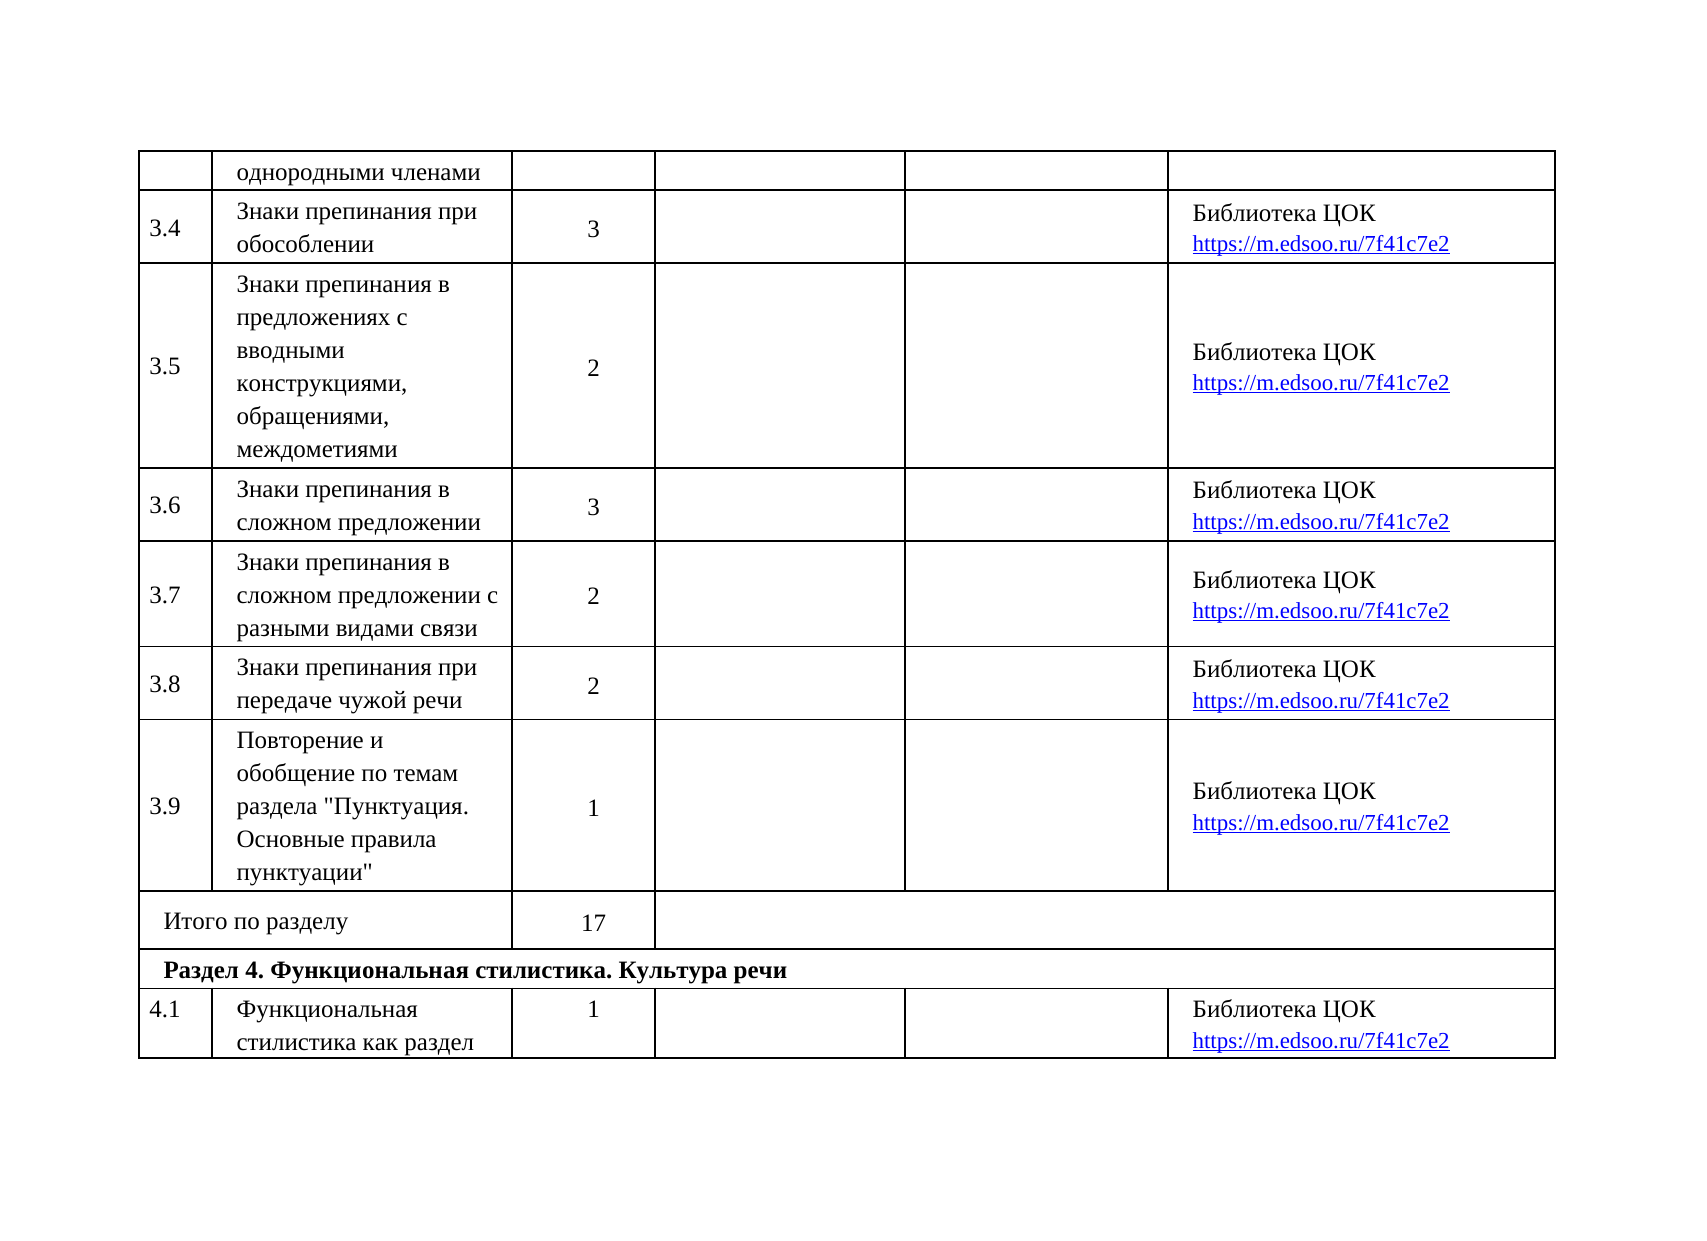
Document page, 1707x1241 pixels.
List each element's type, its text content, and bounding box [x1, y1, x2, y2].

table_cell [513, 152, 654, 189]
table_cell [656, 892, 1554, 948]
table_cell [906, 647, 1167, 718]
table_cell [656, 720, 904, 890]
table_cell 3.9 [140, 720, 211, 890]
table_cell 3.4 [140, 191, 211, 262]
table_cell [656, 647, 904, 718]
table_cell [906, 152, 1167, 189]
table_cell 2 [513, 264, 654, 467]
table_cell [656, 191, 904, 262]
table_cell 3.6 [140, 469, 211, 540]
table_cell [656, 469, 904, 540]
table_cell [656, 989, 904, 1057]
table_cell [906, 720, 1167, 890]
table_cell Библиотека ЦОК https://m.edsoo.ru/7f41c7e2 [1169, 264, 1554, 467]
table_cell Повторение и обобщение по темам раздела "Пунктуация. Основные правила пунктуации" [213, 720, 511, 890]
table_cell 3 [513, 469, 654, 540]
table_cell Знаки препинания в сложном предложении с разными видами связи [213, 542, 511, 646]
table_cell Знаки препинания в сложном предложении [213, 469, 511, 540]
table_cell Знаки препинания при передаче чужой речи [213, 647, 511, 718]
table_cell Знаки препинания при обособлении [213, 191, 511, 262]
table_cell 1 [513, 989, 654, 1057]
table_cell [906, 264, 1167, 467]
table_cell однородными членами [213, 152, 511, 189]
table_cell 2 [513, 542, 654, 646]
table_cell Раздел 4. Функциональная стилистика. Культура речи [140, 950, 1554, 988]
table_cell [140, 152, 211, 189]
table_cell 1 [513, 720, 654, 890]
table_cell 3.7 [140, 542, 211, 646]
table_cell [906, 542, 1167, 646]
table_cell [906, 989, 1167, 1057]
table_cell Библиотека ЦОК https://m.edsoo.ru/7f41c7e2 [1169, 647, 1554, 718]
table_cell 3 [513, 191, 654, 262]
table_cell Библиотека ЦОК https://m.edsoo.ru/7f41c7e2 [1169, 542, 1554, 646]
table_cell 2 [513, 647, 654, 718]
table_cell Итого по разделу [140, 892, 511, 948]
table_cell 3.8 [140, 647, 211, 718]
table_cell Функциональная стилистика как раздел [213, 989, 511, 1057]
table_cell Библиотека ЦОК https://m.edsoo.ru/7f41c7e2 [1169, 720, 1554, 890]
table_cell Знаки препинания в предложениях с вводными конструкциями, обращениями, междометиями [213, 264, 511, 467]
table_cell 3.5 [140, 264, 211, 467]
table_cell [656, 264, 904, 467]
table_cell [906, 191, 1167, 262]
table_cell Библиотека ЦОК https://m.edsoo.ru/7f41c7e2 [1169, 469, 1554, 540]
table_cell [906, 469, 1167, 540]
table_cell 17 [513, 892, 654, 948]
table_cell 4.1 [140, 989, 211, 1057]
table_cell Библиотека ЦОК https://m.edsoo.ru/7f41c7e2 [1169, 191, 1554, 262]
table_cell [656, 542, 904, 646]
table_cell [1169, 152, 1554, 189]
table_cell Библиотека ЦОК https://m.edsoo.ru/7f41c7e2 [1169, 989, 1554, 1057]
table_cell [656, 152, 904, 189]
